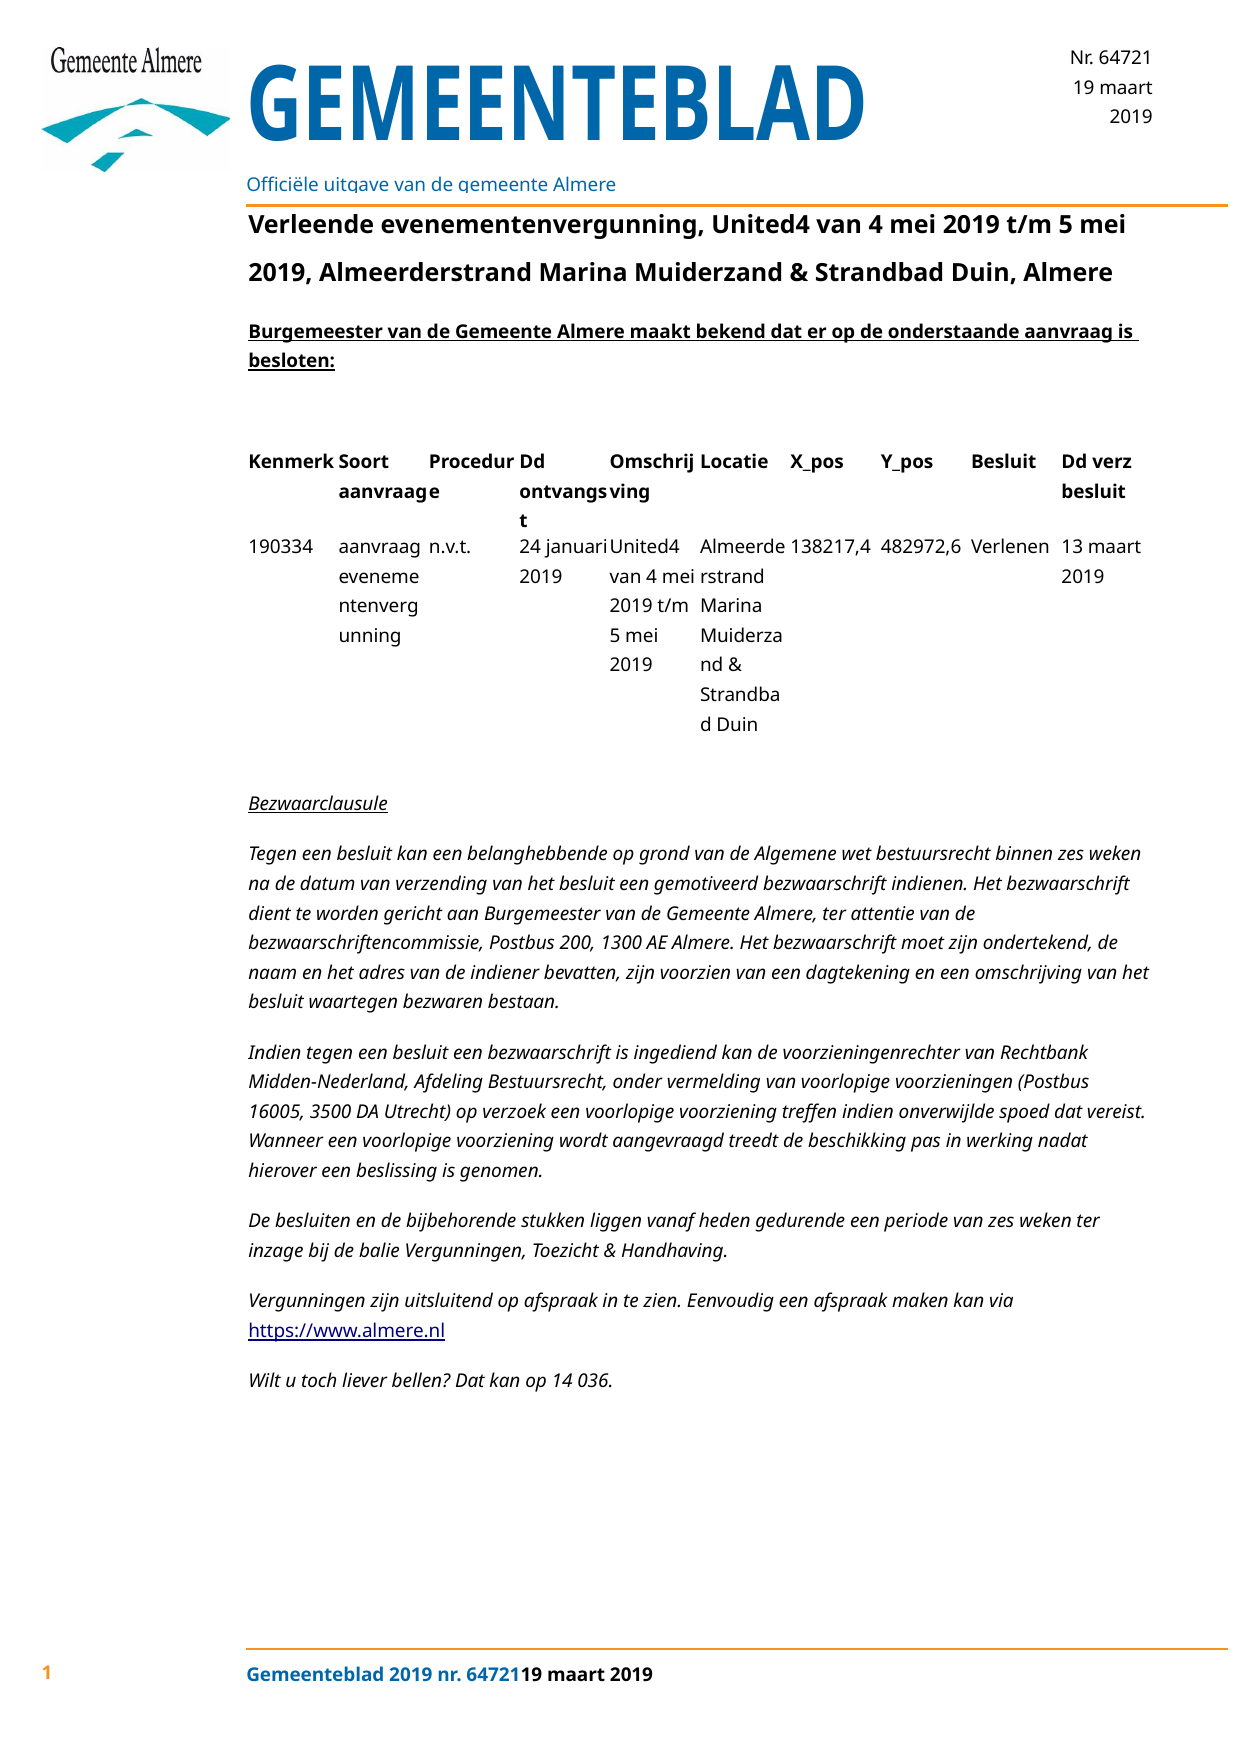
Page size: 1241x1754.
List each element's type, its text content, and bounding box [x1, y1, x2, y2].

text Verleende evenementenvergunning, United4 van 4 mei 2019 t/m 5 mei 2019, Almeerderstrand Marina Muiderzand & Strandbad Duin, Almere [248, 207, 1152, 288]
text De besluiten en de bijbehorende stukken liggen vanaf heden gedurende een periode van zes weken ter inzage bij de balie Vergunningen, Toezicht & Handhaving. [248, 1208, 1152, 1263]
table_cell 190334 [248, 533, 338, 737]
text Vergunningen zijn uitsluitend op afspraak in te zien. Eenvoudig een afspraak maken kan via https://www.almere.nl [248, 1288, 1152, 1343]
table_cell 24 januari 2019 [519, 533, 609, 737]
table_cell 482972,6 [881, 533, 971, 737]
table_cell Verlenen [971, 533, 1061, 737]
table_header Omschrijving [609, 449, 700, 533]
table_header Besluit [971, 449, 1061, 533]
table_header Procedure [429, 449, 519, 533]
table_header X_pos [790, 449, 881, 533]
table_header Locatie [700, 449, 790, 533]
table_header Dd verz besluit [1061, 449, 1152, 533]
table_cell 13 maart 2019 [1061, 533, 1152, 737]
table_cell Almeerderstrand Marina Muiderzand & Strandbad Duin [700, 533, 790, 737]
table_cell aanvraag evenementenvergunning [338, 533, 429, 737]
table_header Dd ontvangst [519, 449, 609, 533]
table_header Kenmerk [248, 449, 338, 533]
table_cell United4 van 4 mei 2019 t/m 5 mei 2019 [609, 533, 700, 737]
text Tegen een besluit kan een belanghebbende op grond van de Algemene wet bestuursrecht binnen zes weken na de datum van verzending van het besluit een gemotiveerd bezwaarschrift indienen. Het bezwaarschrift dient te worden gericht aan Burgemeester van de Gemeente Almere, ter attentie van de bezwaarschriftencommissie, Postbus 200, 1300 AE Almere. Het bezwaarschrift moet zijn ondertekend, de naam en het adres van de indiener bevatten, zijn voorzien van een dagtekening en een omschrijving van het besluit waartegen bezwaren bestaan. [248, 841, 1152, 1014]
table_cell 138217,4 [790, 533, 881, 737]
text Indien tegen een besluit een bezwaarschrift is ingediend kan de voorzieningenrechter van Rechtbank Midden-Nederland, Afdeling Bestuursrecht, onder vermelding van voorlopige voorzieningen (Postbus 16005, 3500 DA Utrecht) op verzoek een voorlopige voorziening treffen indien onverwijlde spoed dat vereist. Wanneer een voorlopige voorziening wordt aangevraagd treedt de beschikking pas in werking nadat hierover een beslissing is genomen. [248, 1039, 1152, 1183]
table_header Soort aanvraag [338, 449, 429, 533]
text Wilt u toch liever bellen? Dat kan op 14 036. [248, 1368, 1152, 1393]
text Burgemeester van de Gemeente Almere maakt bekend dat er op de onderstaande aanvraag is besloten: [248, 318, 1152, 373]
picture [41, 47, 231, 172]
table_header Y_pos [881, 449, 971, 533]
text Bezwaarclausule [248, 790, 1152, 816]
table_cell n.v.t. [429, 533, 519, 737]
